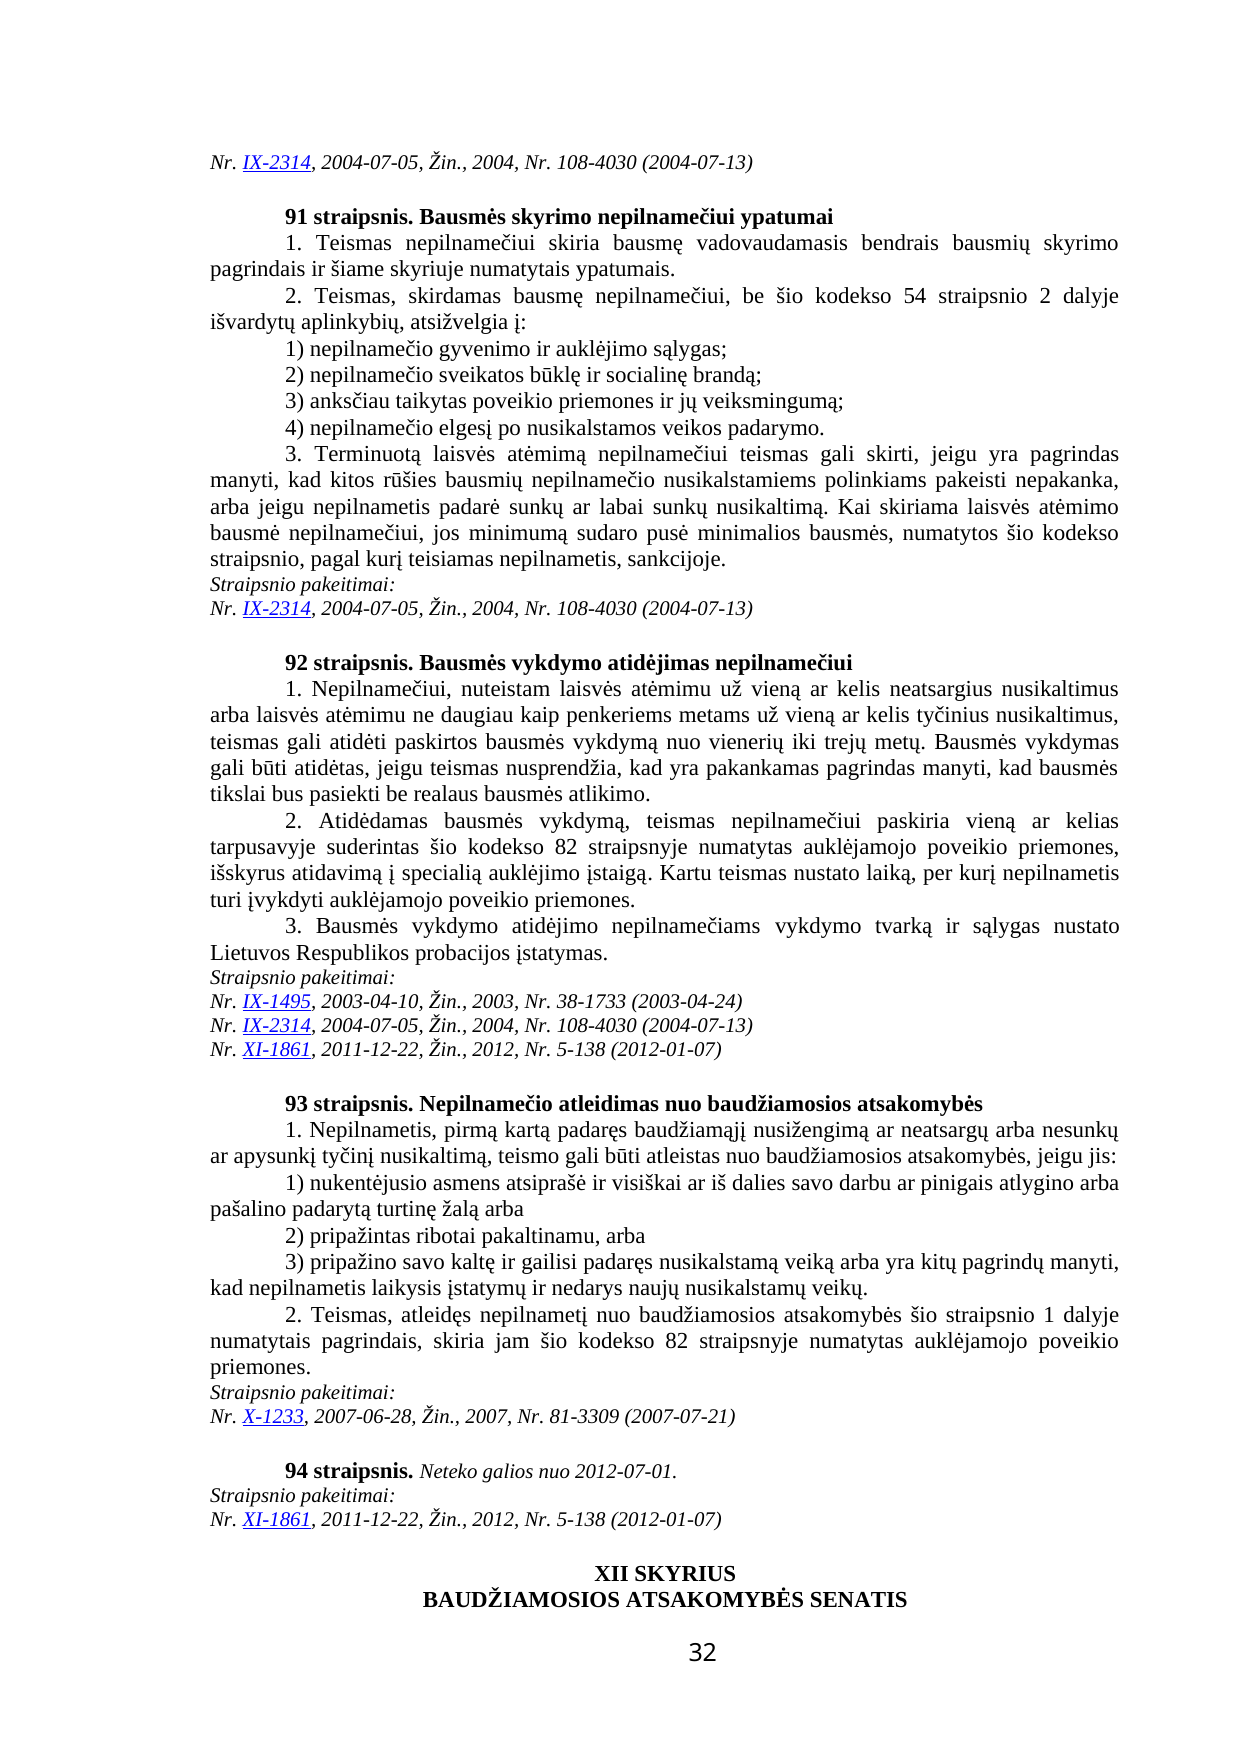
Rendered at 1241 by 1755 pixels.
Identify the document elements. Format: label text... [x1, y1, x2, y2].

text 93 straipsnis. Nepilnamečio atleidimas nuo baudžiamosios atsakomybės [210, 1090, 1120, 1116]
text 94 straipsnis. Neteko galios nuo 2012-07-01. [285, 1457, 1120, 1483]
text 1. Nepilnametis, pirmą kartą padaręs baudžiamąjį nusižengimą ar neatsargų arba nesunkų ar apysunkį tyčinį nusikaltimą, teismo gali būti atleistas nuo baudžiamosios atsakomybės, jeigu jis: [210, 1116, 1120, 1169]
subtitle XII SKYRIUS [210, 1560, 1120, 1586]
text Straipsnio pakeitimai: [210, 965, 1120, 989]
text 92 straipsnis. Bausmės vykdymo atidėjimas nepilnamečiui [210, 649, 1120, 675]
text 2. Teismas, skirdamas bausmę nepilnamečiui, be šio kodekso 54 straipsnio 2 dalyje išvardytų aplinkybių, atsižvelgia į: [210, 282, 1120, 334]
text Straipsnio pakeitimai: [210, 572, 1120, 596]
text 3) anksčiau taikytas poveikio priemones ir jų veiksmingumą; [210, 387, 1120, 414]
text 3. Terminuotą laisvės atėmimą nepilnamečiui teismas gali skirti, jeigu yra pagrindas manyti, kad kitos rūšies bausmių nepilnamečio nusikalstamiems polinkiams pakeisti nepakanka, arba jeigu nepilnametis padarė sunkų ar labai sunkų nusikaltimą. Kai skiriama laisvės atėmimo bausmė nepilnamečiui, jos minimumą sudaro pusė minimalios bausmės, numatytos šio kodekso straipsnio, pagal kurį teisiamas nepilnametis, sankcijoje. [210, 440, 1120, 572]
text 3. Bausmės vykdymo atidėjimo nepilnamečiams vykdymo tvarką ir sąlygas nustato Lietuvos Respublikos probacijos įstatymas. [210, 912, 1120, 965]
text Nr. XI-1861, 2011-12-22, Žin., 2012, Nr. 5-138 (2012-01-07) [210, 1507, 1120, 1531]
text Nr. XI-1861, 2011-12-22, Žin., 2012, Nr. 5-138 (2012-01-07) [210, 1037, 1120, 1061]
text 91 straipsnis. Bausmės skyrimo nepilnamečiui ypatumai [210, 203, 1120, 229]
text Straipsnio pakeitimai: [210, 1380, 1120, 1404]
text 2) nepilnamečio sveikatos būklę ir socialinę brandą; [210, 361, 1120, 387]
text 2) pripažintas ribotai pakaltinamu, arba [210, 1222, 1120, 1248]
text Straipsnio pakeitimai: [210, 1483, 1120, 1507]
text 1) nepilnamečio gyvenimo ir auklėjimo sąlygas; [210, 334, 1120, 361]
text 1) nukentėjusio asmens atsiprašė ir visiškai ar iš dalies savo darbu ar pinigais atlygino arba pašalino padarytą turtinę žalą arba [210, 1169, 1120, 1222]
text 1. Teismas nepilnamečiui skiria bausmę vadovaudamasis bendrais bausmių skyrimo pagrindais ir šiame skyriuje numatytais ypatumais. [210, 229, 1120, 282]
text Baudžiamosios atsakomybės senatis [210, 1586, 1120, 1613]
text Nr. IX-1495, 2003-04-10, Žin., 2003, Nr. 38-1733 (2003-04-24) [210, 989, 1120, 1013]
text 1. Nepilnamečiui, nuteistam laisvės atėmimu už vieną ar kelis neatsargius nusikaltimus arba laisvės atėmimu ne daugiau kaip penkeriems metams už vieną ar kelis tyčinius nusikaltimus, teismas gali atidėti paskirtos bausmės vykdymą nuo vienerių iki trejų metų. Bausmės vykdymas gali būti atidėtas, jeigu teismas nusprendžia, kad yra pakankamas pagrindas manyti, kad bausmės tikslai bus pasiekti be realaus bausmės atlikimo. [210, 675, 1120, 807]
text Nr. IX-2314, 2004-07-05, Žin., 2004, Nr. 108-4030 (2004-07-13) [210, 1013, 1120, 1037]
text 2. Atidėdamas bausmės vykdymą, teismas nepilnamečiui paskiria vieną ar kelias tarpusavyje suderintas šio kodekso 82 straipsnyje numatytas auklėjamojo poveikio priemones, išskyrus atidavimą į specialią auklėjimo įstaigą. Kartu teismas nustato laiką, per kurį nepilnametis turi įvykdyti auklėjamojo poveikio priemones. [210, 807, 1120, 912]
text Nr. IX-2314, 2004-07-05, Žin., 2004, Nr. 108-4030 (2004-07-13) [210, 150, 1120, 174]
text 3) pripažino savo kaltę ir gailisi padaręs nusikalstamą veiką arba yra kitų pagrindų manyti, kad nepilnametis laikysis įstatymų ir nedarys naujų nusikalstamų veikų. [210, 1248, 1120, 1301]
text Nr. IX-2314, 2004-07-05, Žin., 2004, Nr. 108-4030 (2004-07-13) [210, 596, 1120, 620]
text Nr. X-1233, 2007-06-28, Žin., 2007, Nr. 81-3309 (2007-07-21) [210, 1404, 1120, 1428]
text 4) nepilnamečio elgesį po nusikalstamos veikos padarymo. [210, 414, 1120, 440]
text 2. Teismas, atleidęs nepilnametį nuo baudžiamosios atsakomybės šio straipsnio 1 dalyje numatytais pagrindais, skiria jam šio kodekso 82 straipsnyje numatytas auklėjamojo poveikio priemones. [210, 1301, 1120, 1380]
